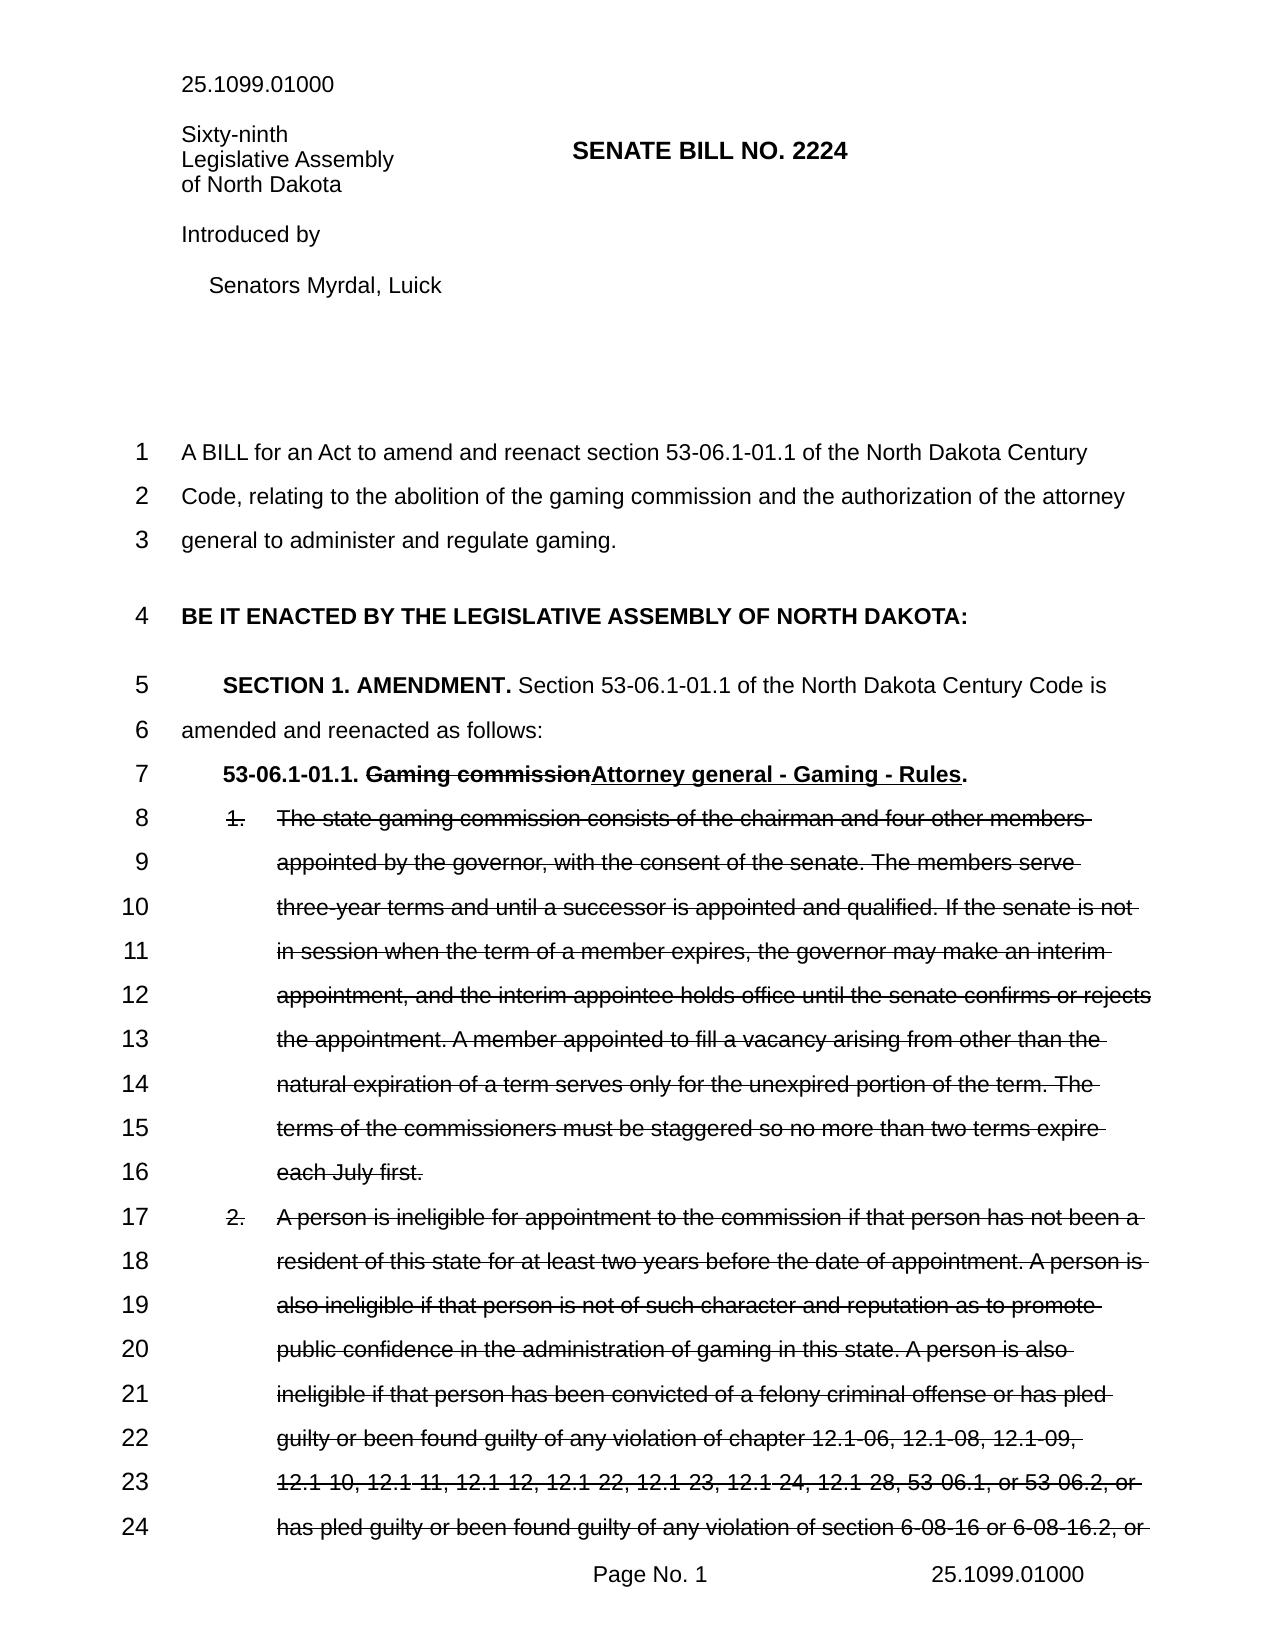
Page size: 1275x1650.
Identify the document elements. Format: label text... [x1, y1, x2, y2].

text SECTION 1. AMENDMENT. Section 53‑06.1‑01.1 of the North Dakota Century Code is amended and reenacted as follows: [181, 658, 1154, 747]
title A BILL for an Act to amend and reenact section 53‑06.1‑01.1 of the North Dakota Century Code, relating to the abolition of the gaming commission and the authorization of the attorney general to administer and regulate gaming. [181, 425, 1154, 558]
subtitle 53‑06.1‑01.1. Gaming commissionAttorney general - Gaming - Rules. [181, 747, 1154, 791]
text 2. A person is ineligible for appointment to the commission if that person has not been a resident of this state for at least two years before the date of appointment. A person is also ineligible if that person is not of such character and reputation as to promote public confidence in the administration of gaming in this state. A person is also ineligible if that person has been convicted of a felony criminal offense or has pled guilty or been found guilty of any violation of chapter 12.1‑06, 12.1‑08, 12.1‑09, 12.1‑10, 12.1‑11, 12.1‑12, 12.1‑22, 12.1‑23, 12.1‑24, 12.1‑28, 53‑06.1, or 53‑06.2, or has pled guilty or been found guilty of any violation of section 6‑08‑16 or 6‑08‑16.2, or [181, 1189, 1154, 1544]
title BILL NO. [565, 136, 848, 165]
text Introduced by [181, 223, 1154, 248]
text of North Dakota [181, 173, 1154, 198]
text Legislative Assembly [181, 148, 1154, 173]
text . [181, 73, 1154, 133]
text Senators Myrdal, Luick [208, 275, 1154, 298]
text 1. The state gaming commission consists of the chairman and four other members appointed by the governor, with the consent of the senate. The members serve three‑year terms and until a successor is appointed and qualified. If the senate is not in session when the term of a member expires, the governor may make an interim appointment, and the interim appointee holds office until the senate confirms or rejects the appointment. A member appointed to fill a vacancy arising from other than the natural expiration of a term serves only for the unexpired portion of the term. The terms of the commissioners must be staggered so no more than two terms expire each July first. [181, 791, 1154, 1189]
text BE IT ENACTED BY THE LEGISLATIVE ASSEMBLY OF NORTH DAKOTA: [181, 589, 1154, 633]
